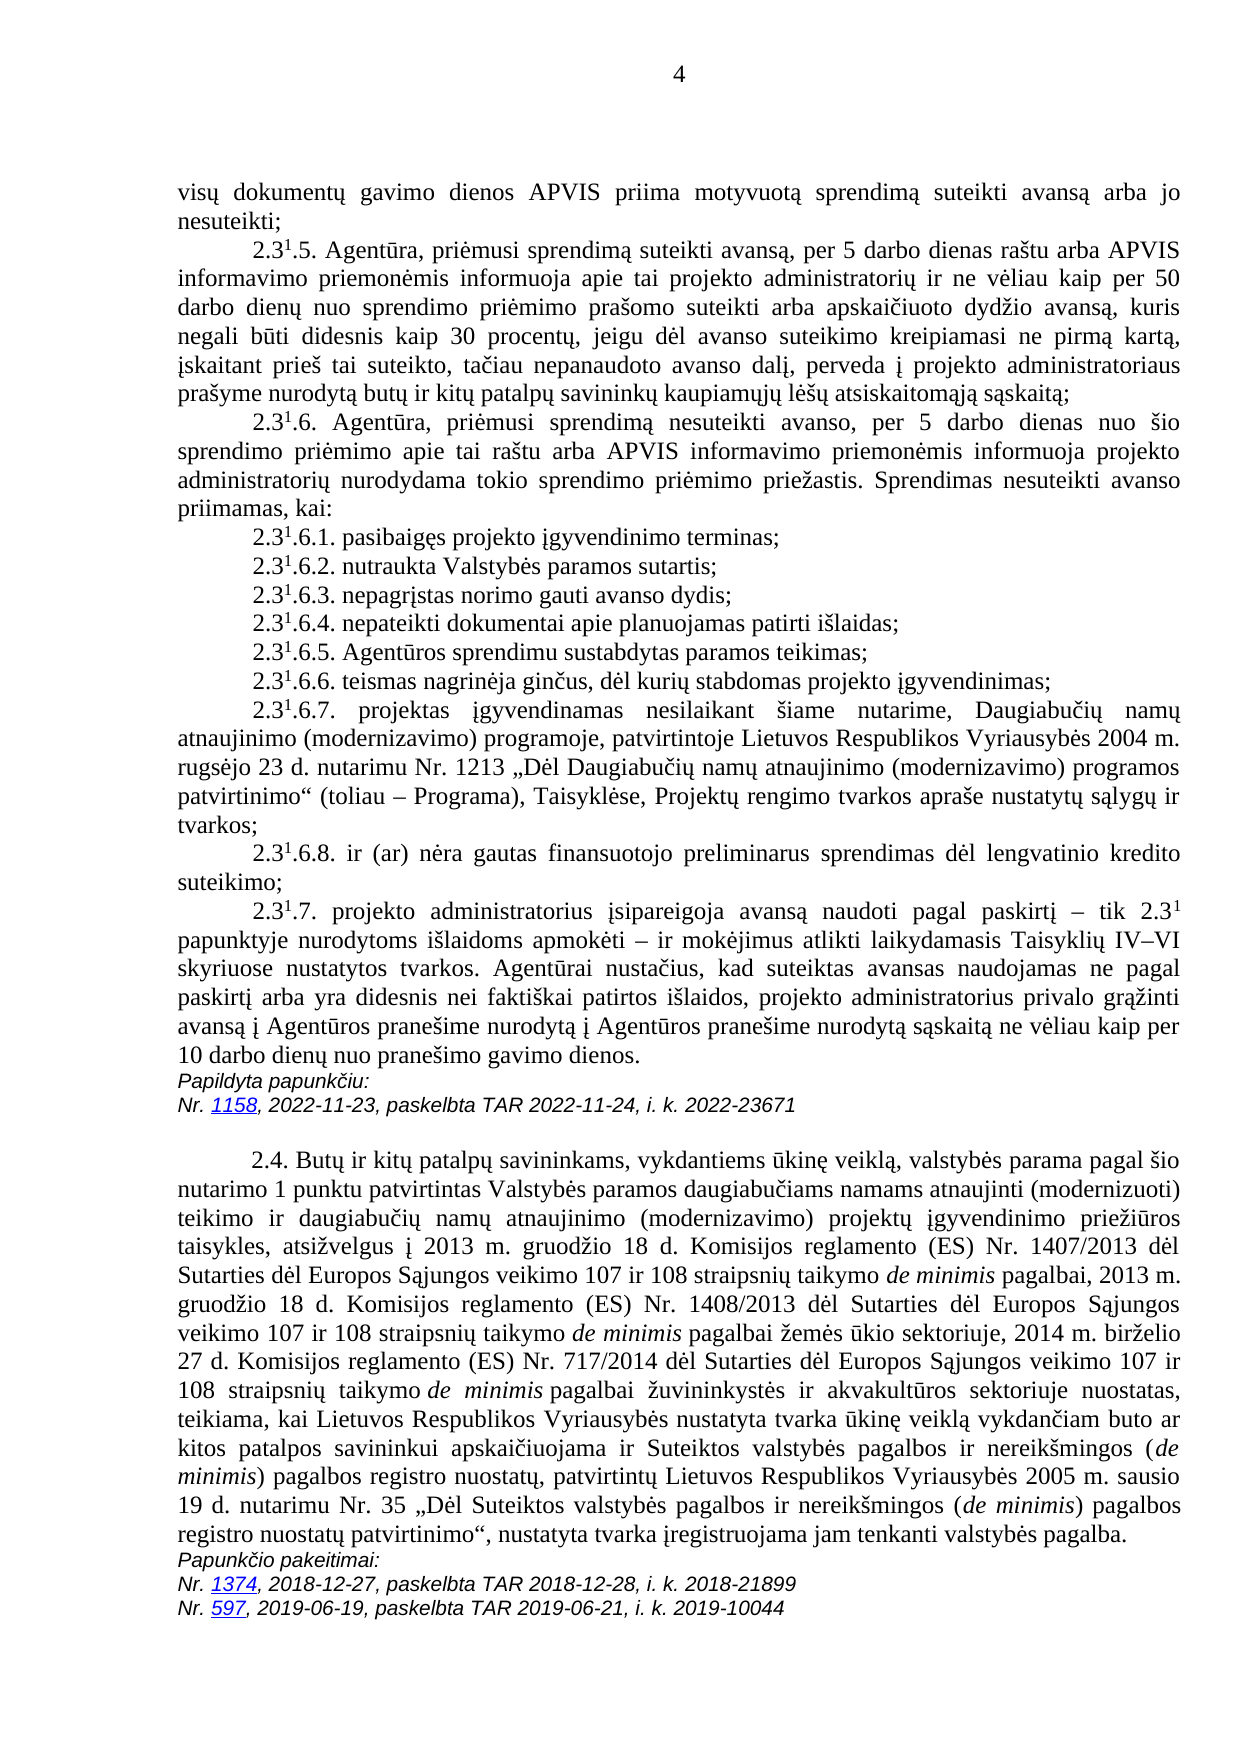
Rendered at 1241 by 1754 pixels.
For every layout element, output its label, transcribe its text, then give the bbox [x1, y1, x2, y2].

text Nr. 1158, 2022-11-23, paskelbta TAR 2022-11-24, i. k. 2022-23671 [177, 1092, 1181, 1116]
text 2.31.6.8. ir (ar) nėra gautas finansuotojo preliminarus sprendimas dėl lengvatinio kredito suteikimo; [177, 838, 1181, 896]
text 2.31.6. Agentūra, priėmusi sprendimą nesuteikti avanso, per 5 darbo dienas nuo šio sprendimo priėmimo apie tai raštu arba APVIS informavimo priemonėmis informuoja projekto administratorių nurodydama tokio sprendimo priėmimo priežastis. Sprendimas nesuteikti avanso priimamas, kai: [177, 407, 1181, 522]
text Papunkčio pakeitimai: [177, 1548, 1181, 1572]
text 2.4. Butų ir kitų patalpų savininkams, vykdantiems ūkinę veiklą, valstybės parama pagal šio nutarimo 1 punktu patvirtintas Valstybės paramos daugiabučiams namams atnaujinti (modernizuoti) teikimo ir daugiabučių namų atnaujinimo (modernizavimo) projektų įgyvendinimo priežiūros taisykles, atsižvelgus į 2013 m. gruodžio 18 d. Komisijos reglamento (ES) Nr. 1407/2013 dėl Sutarties dėl Europos Sąjungos veikimo 107 ir 108 straipsnių taikymo de minimis pagalbai, 2013 m. gruodžio 18 d. Komisijos reglamento (ES) Nr. 1408/2013 dėl Sutarties dėl Europos Sąjungos veikimo 107 ir 108 straipsnių taikymo de minimis pagalbai žemės ūkio sektoriuje, 2014 m. birželio 27 d. Komisijos reglamento (ES) Nr. 717/2014 dėl Sutarties dėl Europos Sąjungos veikimo 107 ir 108 straipsnių taikymo de minimis pagalbai žuvininkystės ir akvakultūros sektoriuje nuostatas, teikiama, kai Lietuvos Respublikos Vyriausybės nustatyta tvarka ūkinę veiklą vykdančiam buto ar kitos patalpos savininkui apskaičiuojama ir Suteiktos valstybės pagalbos ir nereikšmingos (de minimis) pagalbos registro nuostatų, patvirtintų Lietuvos Respublikos Vyriausybės 2005 m. sausio 19 d. nutarimu Nr. 35 „Dėl Suteiktos valstybės pagalbos ir nereikšmingos (de minimis) pagalbos registro nuostatų patvirtinimo“, nustatyta tvarka įregistruojama jam tenkanti valstybės pagalba. [177, 1145, 1181, 1548]
text 2.31.6.3. nepagrįstas norimo gauti avanso dydis; [177, 580, 1181, 608]
text 2.31.6.2. nutraukta Valstybės paramos sutartis; [177, 551, 1181, 580]
text Nr. 597, 2019-06-19, paskelbta TAR 2019-06-21, i. k. 2019-10044 [177, 1596, 1181, 1619]
text 2.31.6.1. pasibaigęs projekto įgyvendinimo terminas; [177, 522, 1181, 551]
text 2.31.7. projekto administratorius įsipareigoja avansą naudoti pagal paskirtį – tik 2.31 papunktyje nurodytoms išlaidoms apmokėti – ir mokėjimus atlikti laikydamasis Taisyklių IV–VI skyriuose nustatytos tvarkos. Agentūrai nustačius, kad suteiktas avansas naudojamas ne pagal paskirtį arba yra didesnis nei faktiškai patirtos išlaidos, projekto administratorius privalo grąžinti avansą į Agentūros pranešime nurodytą į Agentūros pranešime nurodytą sąskaitą ne vėliau kaip per 10 darbo dienų nuo pranešimo gavimo dienos. [177, 896, 1181, 1068]
text 2.31.6.6. teismas nagrinėja ginčus, dėl kurių stabdomas projekto įgyvendinimas; [177, 666, 1181, 695]
text 2.31.6.5. Agentūros sprendimu sustabdytas paramos teikimas; [177, 637, 1181, 666]
text visų dokumentų gavimo dienos APVIS priima motyvuotą sprendimą suteikti avansą arba jo nesuteikti; [177, 177, 1181, 235]
text 2.31.6.4. nepateikti dokumentai apie planuojamas patirti išlaidas; [177, 608, 1181, 637]
text 2.31.5. Agentūra, priėmusi sprendimą suteikti avansą, per 5 darbo dienas raštu arba APVIS informavimo priemonėmis informuoja apie tai projekto administratorių ir ne vėliau kaip per 50 darbo dienų nuo sprendimo priėmimo prašomo suteikti arba apskaičiuoto dydžio avansą, kuris negali būti didesnis kaip 30 procentų, jeigu dėl avanso suteikimo kreipiamasi ne pirmą kartą, įskaitant prieš tai suteikto, tačiau nepanaudoto avanso dalį, perveda į projekto administratoriaus prašyme nurodytą butų ir kitų patalpų savininkų kaupiamųjų lėšų atsiskaitomąją sąskaitą; [177, 235, 1181, 407]
text Papildyta papunkčiu: [177, 1068, 1181, 1092]
text Nr. 1374, 2018-12-27, paskelbta TAR 2018-12-28, i. k. 2018-21899 [177, 1572, 1181, 1596]
text 2.31.6.7. projektas įgyvendinamas nesilaikant šiame nutarime, Daugiabučių namų atnaujinimo (modernizavimo) programoje, patvirtintoje Lietuvos Respublikos Vyriausybės 2004 m. rugsėjo 23 d. nutarimu Nr. 1213 „Dėl Daugiabučių namų atnaujinimo (modernizavimo) programos patvirtinimo“ (toliau – Programa), Taisyklėse, Projektų rengimo tvarkos apraše nustatytų sąlygų ir tvarkos; [177, 695, 1181, 838]
